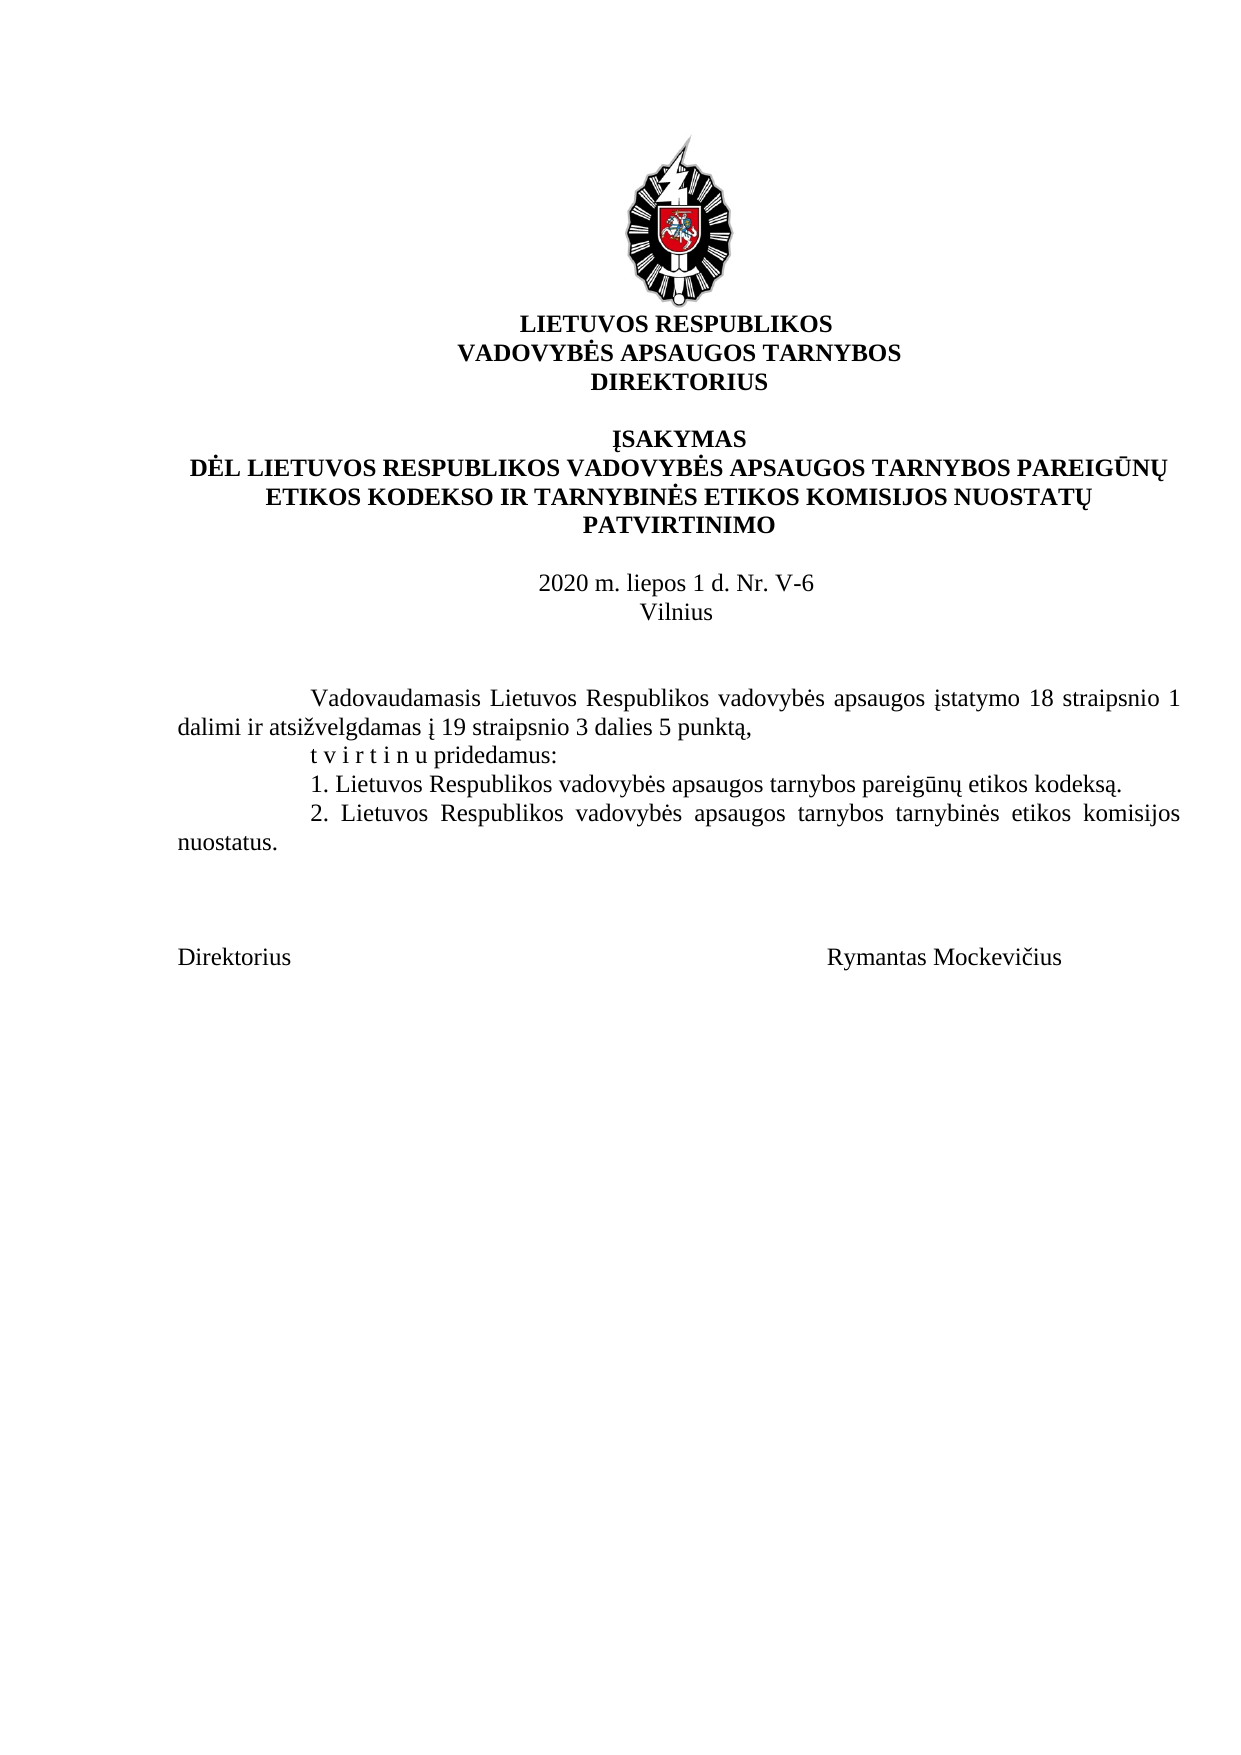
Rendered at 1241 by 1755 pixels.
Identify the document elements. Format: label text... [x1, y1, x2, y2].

text Direktorius Rymantas Mockevičius [177, 942, 1181, 971]
text DĖL LIETUVOS RESPUBLIKOS VADOVYBĖS APSAUGOS TARNYBOS PAREIGŪNŲ ETIKOS KODEKSO IR TARNYBINĖS ETIKOS KOMISIJOS NUOSTATŲ PATVIRTINIMO [177, 453, 1181, 539]
text Vilnius [177, 597, 1181, 626]
text 1. Lietuvos Respublikos vadovybės apsaugos tarnybos pareigūnų etikos kodeksą. [177, 769, 1181, 798]
text Lietuvos Respublikos [177, 309, 1181, 338]
text 2020 m. liepos 1 d. Nr. V-6 [177, 568, 1181, 597]
text ĮSAKYMAS [177, 424, 1181, 453]
text Vadovaudamasis Lietuvos Respublikos vadovybės apsaugos įstatymo 18 straipsnio 1 dalimi ir atsižvelgdamas į 19 straipsnio 3 dalies 5 punktą, [177, 683, 1181, 741]
text DIREKTORIUS [177, 367, 1181, 396]
text t v i r t i n u pridedamus: [177, 741, 1181, 769]
text 2. Lietuvos Respublikos vadovybės apsaugos tarnybos tarnybinės etikos komisijos nuostatus. [177, 798, 1181, 856]
text vadovybės apsaugos tarnybos [177, 338, 1181, 367]
